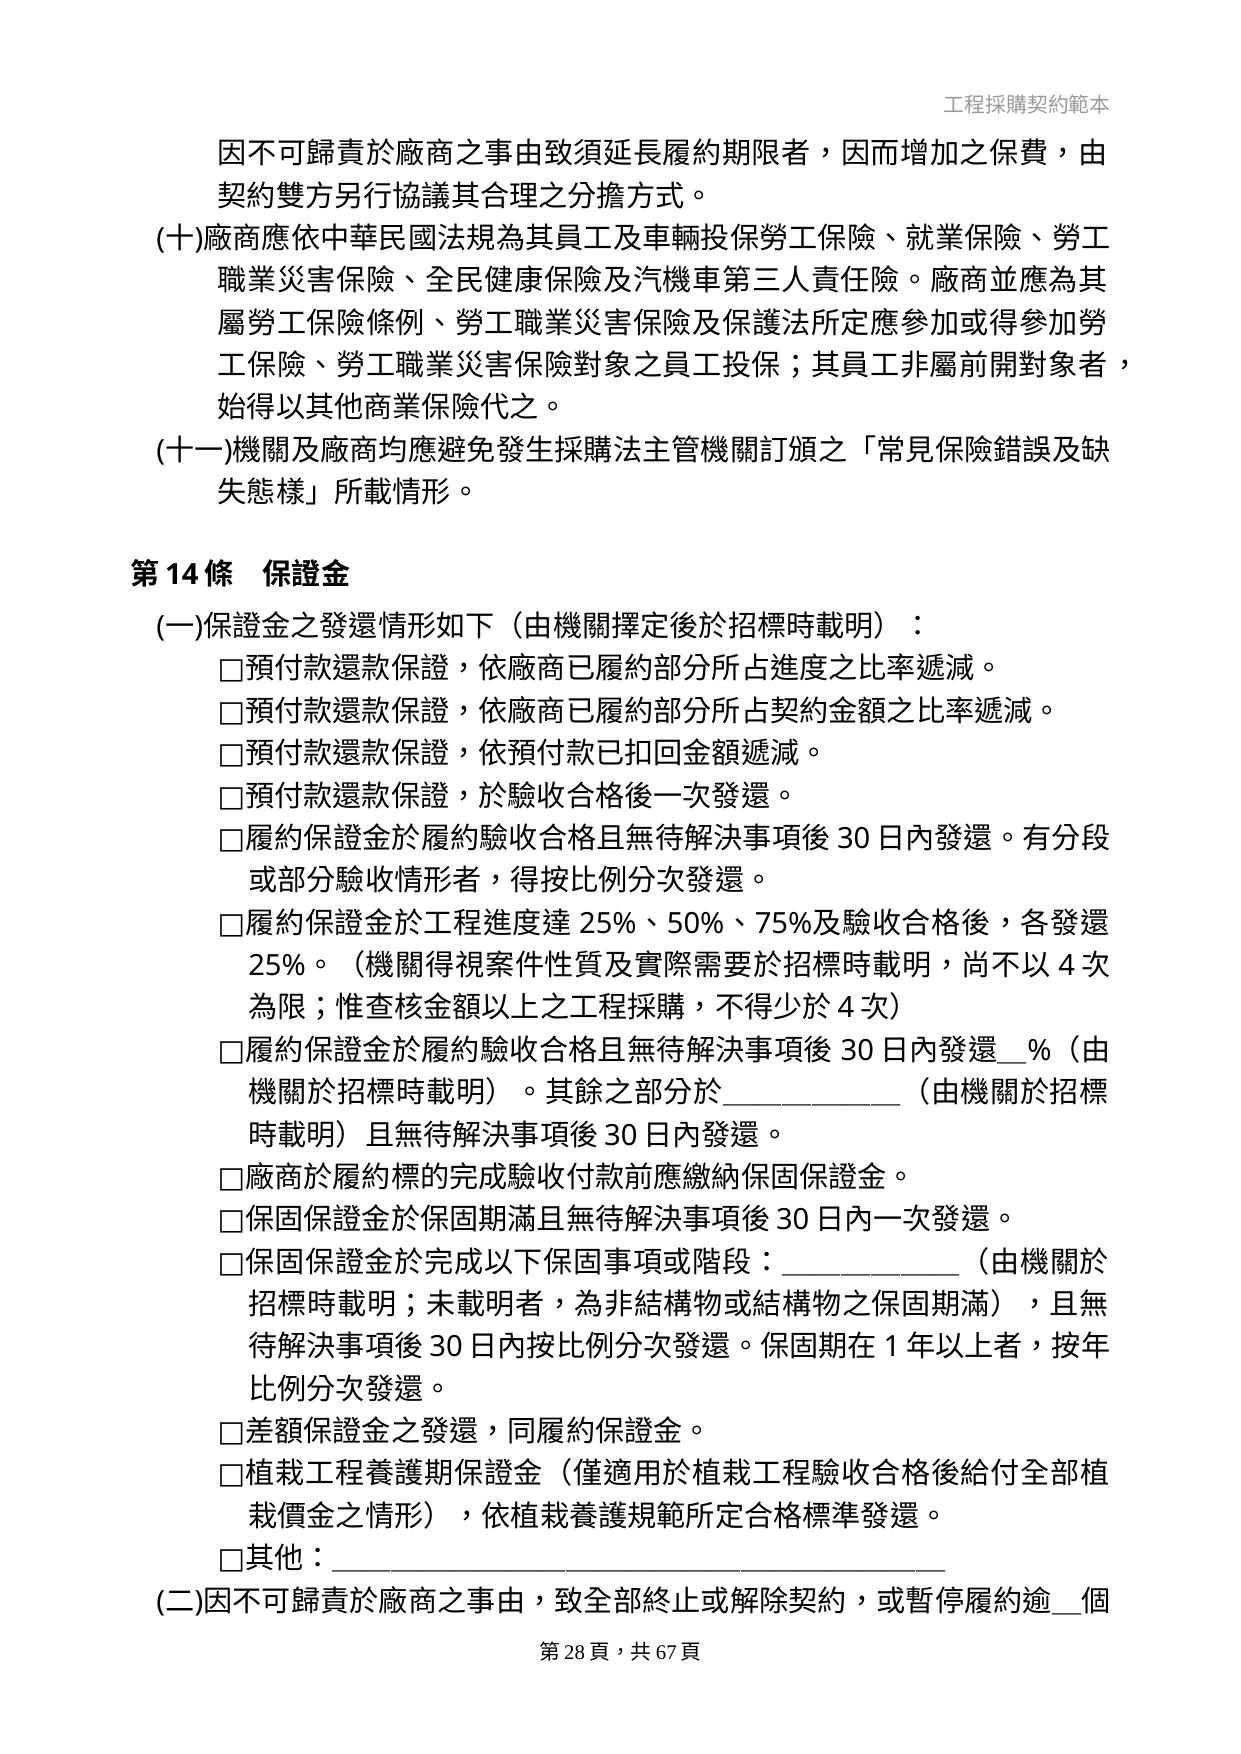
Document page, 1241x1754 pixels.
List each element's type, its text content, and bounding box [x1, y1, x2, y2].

text □保固保證金於完成以下保固事項或階段：＿＿＿＿＿＿（由機關於招標時載明；未載明者，為非結構物或結構物之保固期滿），且無待解決事項後30日內按比例分次發還。保固期在1年以上者，按年比例分次發還。 [217, 1238, 1110, 1408]
text □預付款還款保證，依廠商已履約部分所占契約金額之比率遞減。 [217, 687, 1110, 730]
text (十)廠商應依中華民國法規為其員工及車輛投保勞工保險、就業保險、勞工職業災害保險、全民健康保險及汽機車第三人責任險。廠商並應為其屬勞工保險條例、勞工職業災害保險及保護法所定應參加或得參加勞工保險、勞工職業災害保險對象之員工投保；其員工非屬前開對象者，始得以其他商業保險代之。 [156, 214, 1110, 426]
text □其他：＿＿＿＿＿＿＿＿＿＿＿＿＿＿＿＿＿＿＿＿＿ [217, 1535, 1110, 1577]
text 第14條 保證金 [130, 550, 1110, 593]
text □履約保證金於履約驗收合格且無待解決事項後30日內發還＿%（由機關於招標時載明）。其餘之部分於＿＿＿＿＿＿（由機關於招標時載明）且無待解決事項後30日內發還。 [217, 1026, 1110, 1153]
text □履約保證金於履約驗收合格且無待解決事項後30日內發還。有分段或部分驗收情形者，得按比例分次發還。 [217, 814, 1110, 899]
text □廠商於履約標的完成驗收付款前應繳納保固保證金。 [217, 1153, 1110, 1196]
text □履約保證金於工程進度達25%、50%、75%及驗收合格後，各發還25%。（機關得視案件性質及實際需要於招標時載明，尚不以4次為限；惟查核金額以上之工程採購，不得少於4次） [217, 899, 1110, 1026]
text □植栽工程養護期保證金（僅適用於植栽工程驗收合格後給付全部植栽價金之情形），依植栽養護規範所定合格標準發還。 [217, 1450, 1110, 1535]
text (二)因不可歸責於廠商之事由，致全部終止或解除契約，或暫停履約逾＿個 [156, 1577, 1110, 1619]
text □差額保證金之發還，同履約保證金。 [217, 1408, 1110, 1450]
text □預付款還款保證，依廠商已履約部分所占進度之比率遞減。 [217, 645, 1110, 687]
text 因不可歸責於廠商之事由致須延長履約期限者，因而增加之保費，由契約雙方另行協議其合理之分擔方式。 [156, 130, 1110, 214]
text □預付款還款保證，依預付款已扣回金額遞減。 [217, 730, 1110, 772]
text (十一)機關及廠商均應避免發生採購法主管機關訂頒之「常見保險錯誤及缺失態樣」所載情形。 [156, 426, 1110, 511]
text (一)保證金之發還情形如下（由機關擇定後於招標時載明）： [156, 603, 1110, 645]
text □預付款還款保證，於驗收合格後一次發還。 [217, 772, 1110, 814]
text □保固保證金於保固期滿且無待解決事項後30日內一次發還。 [217, 1196, 1110, 1238]
